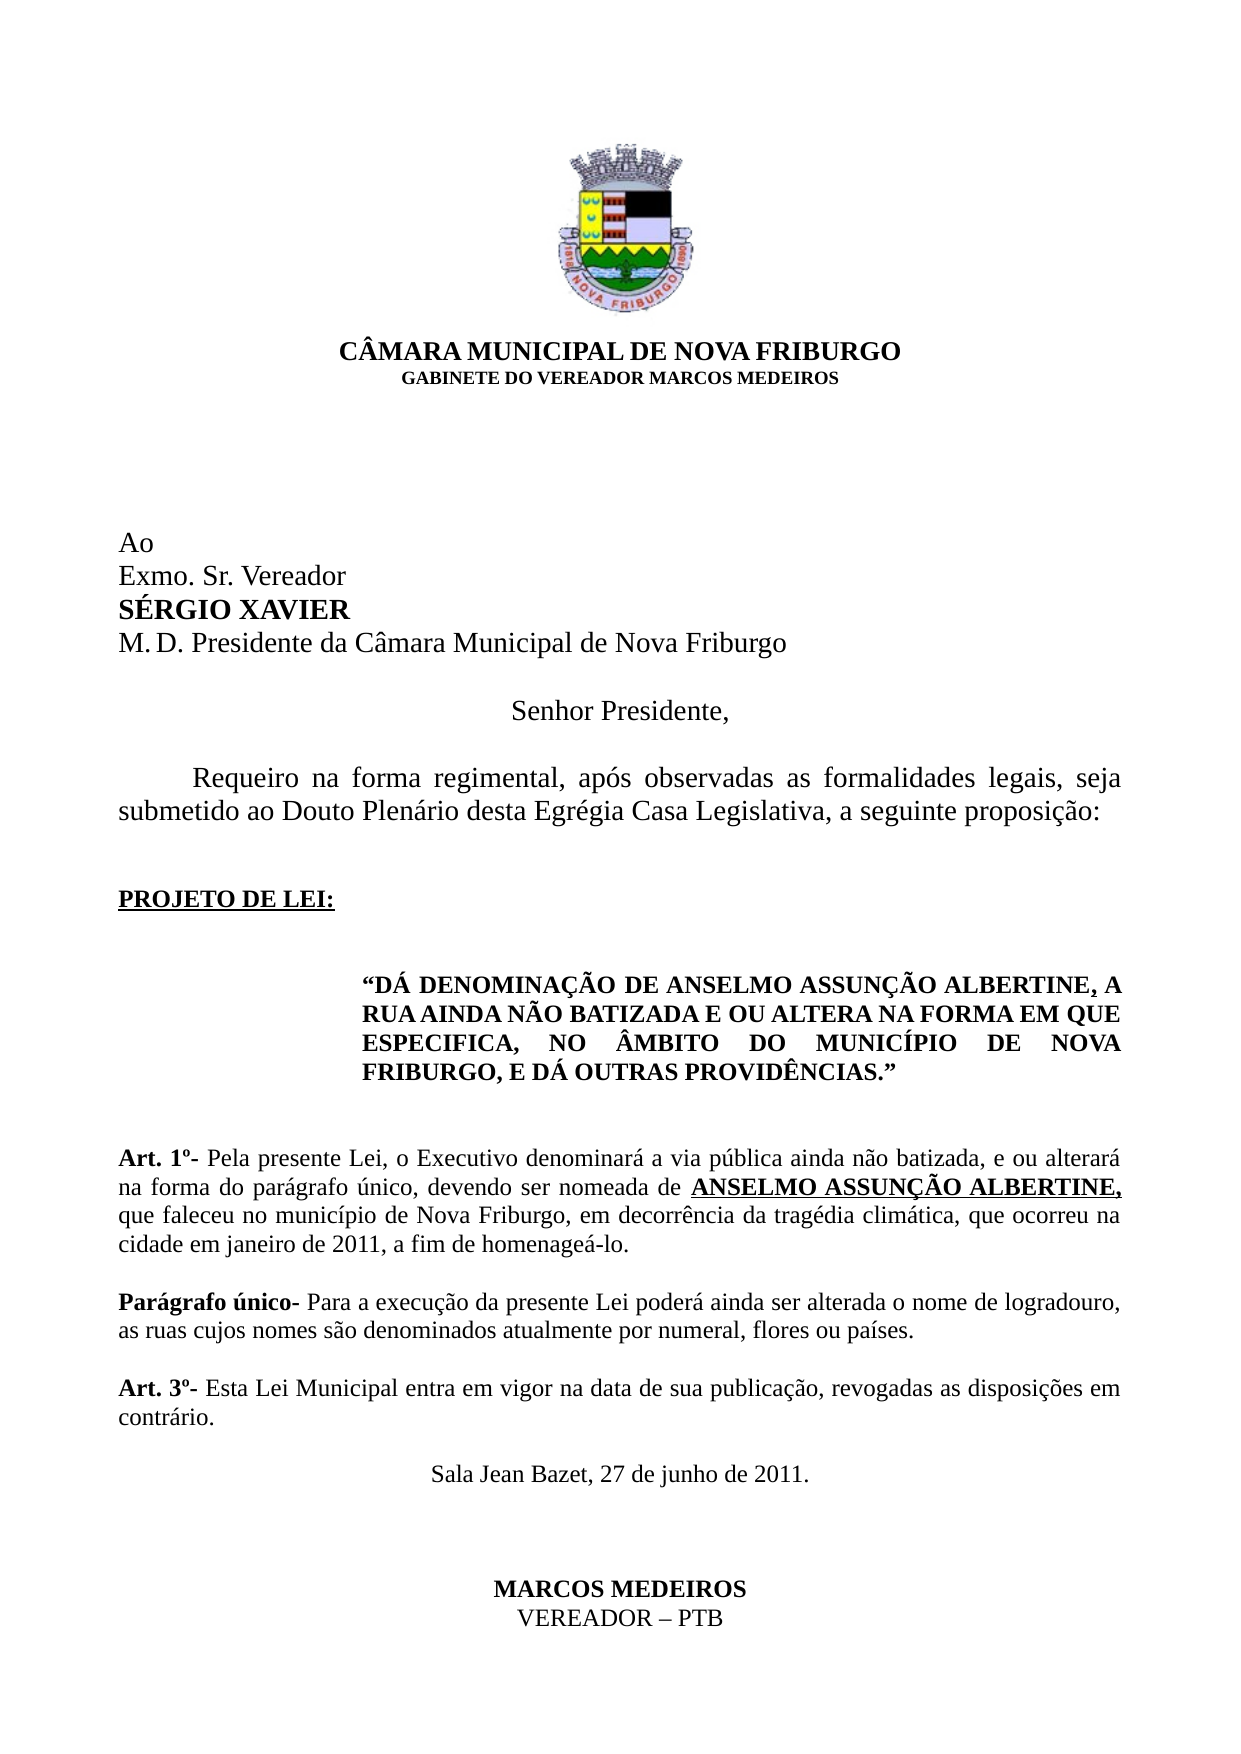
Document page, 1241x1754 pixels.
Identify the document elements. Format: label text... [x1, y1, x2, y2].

text Requeiro na forma regimental, após observadas as formalidades legais, seja submetido ao Douto Plenário desta Egrégia Casa Legislativa, a seguinte proposição: [118, 760, 1122, 827]
text PROJETO DE LEI: [118, 884, 1122, 913]
text Art. 3º- Esta Lei Municipal entra em vigor na data de sua publicação, revogadas as disposições em contrário. [118, 1373, 1122, 1431]
text SÉRGIO XAVIER [118, 592, 1122, 626]
text Parágrafo único- Para a execução da presente Lei poderá ainda ser alterada o nome de logradouro, as ruas cujos nomes são denominados atualmente por numeral, flores ou países. [118, 1287, 1122, 1344]
text CÂMARA MUNICIPAL DE NOVA FRIBURGO [118, 335, 1122, 367]
picture [537, 127, 703, 327]
text Sala Jean Bazet, 27 de junho de 2011. [118, 1459, 1122, 1488]
text Ao [118, 525, 1122, 558]
text “DÁ DENOMINAÇÃO DE ANSELMO ASSUNÇÃO ALBERTINE, A RUA AINDA NÃO BATIZADA E OU ALTERA NA FORMA EM QUE ESPECIFICA, NO ÂMBITO DO MUNICÍPIO DE NOVA FRIBURGO, E DÁ OUTRAS PROVIDÊNCIAS.” [362, 971, 1122, 1086]
text VEREADOR – PTB [118, 1603, 1122, 1632]
text MARCOS MEDEIROS [118, 1574, 1122, 1603]
text Exmo. Sr. Vereador [118, 558, 1122, 592]
text Art. 1º- Pela presente Lei, o Executivo denominará a via pública ainda não batizada, e ou alterará na forma do parágrafo único, devendo ser nomeada de ANSELMO ASSUNÇÃO ALBERTINE, que faleceu no município de Nova Friburgo, em decorrência da tragédia climática, que ocorreu na cidade em janeiro de 2011, a fim de homenageá-lo. [118, 1143, 1122, 1258]
list D. Presidente da Câmara Municipal de Nova Friburgo [118, 626, 1122, 659]
text Senhor Presidente, [118, 693, 1122, 726]
text GABINETE DO VEREADOR MARCOS MEDEIROS [118, 367, 1122, 388]
